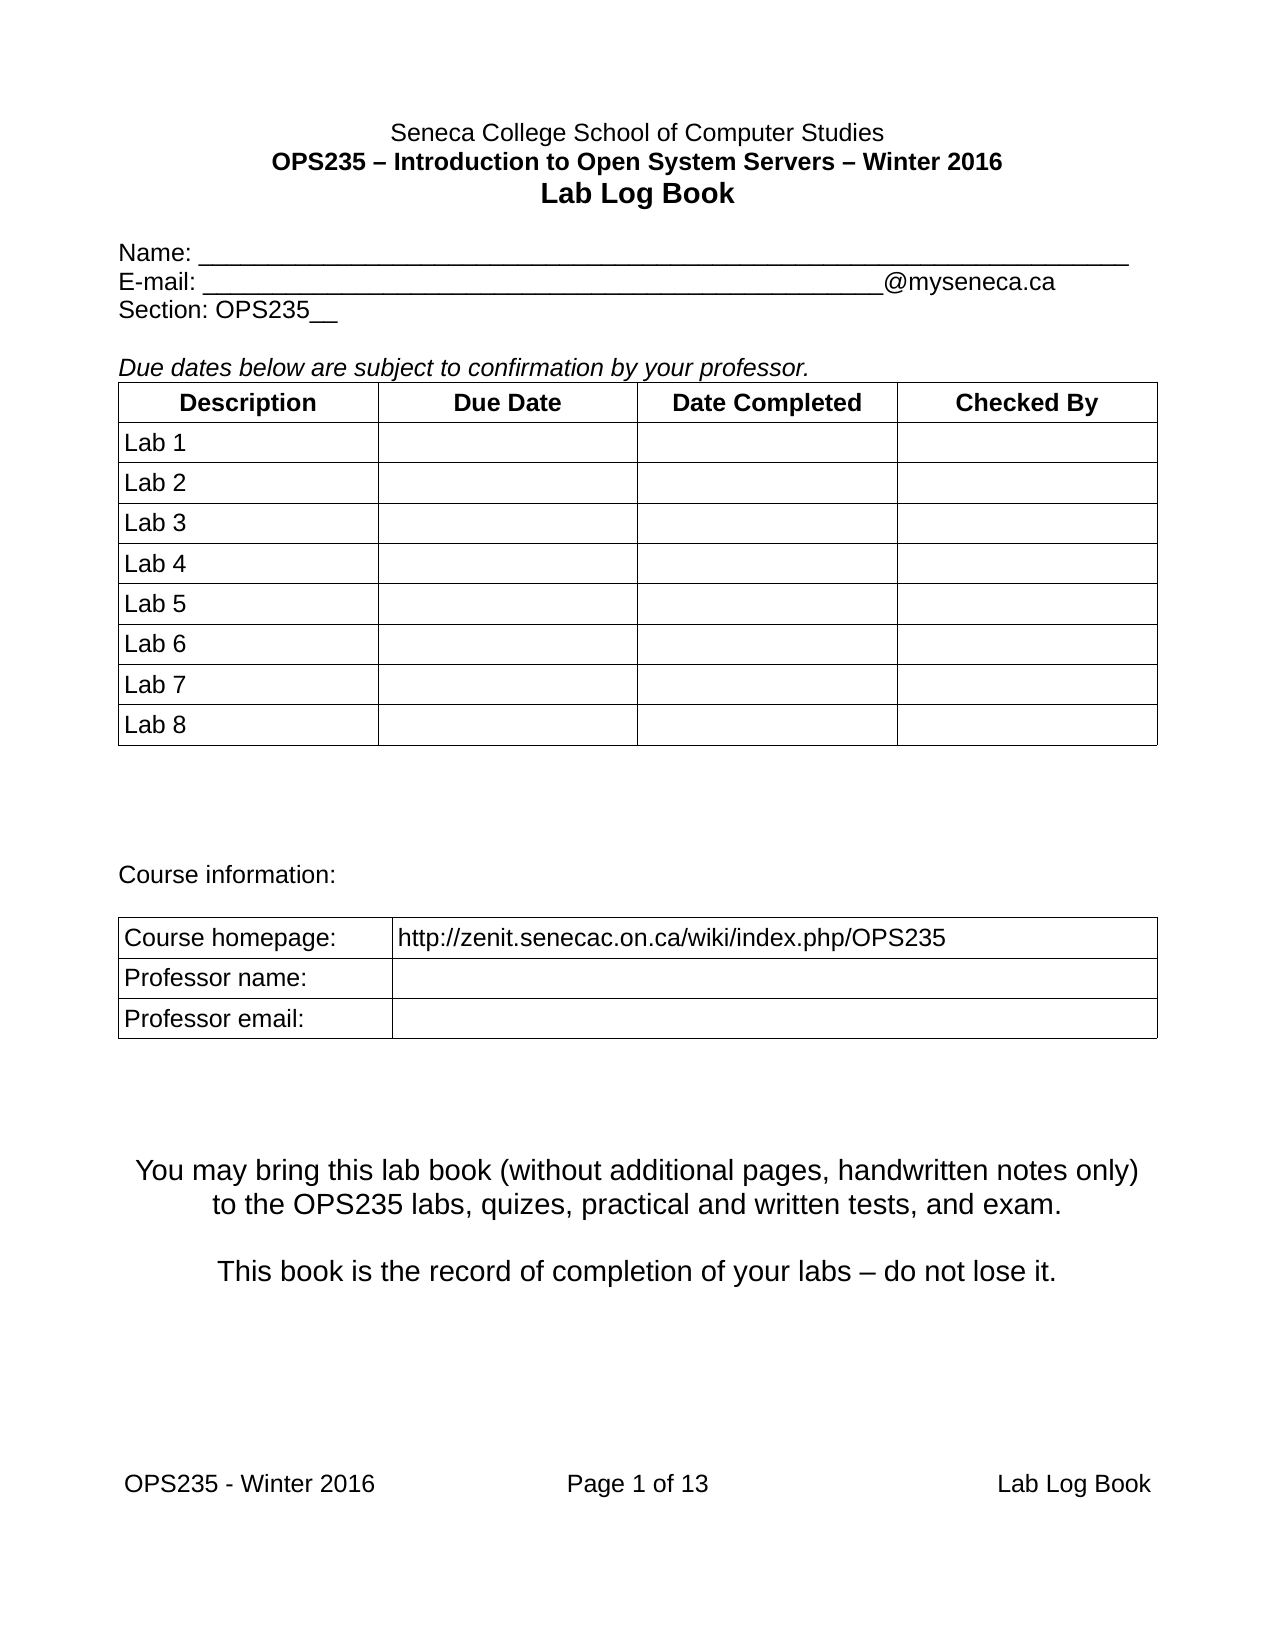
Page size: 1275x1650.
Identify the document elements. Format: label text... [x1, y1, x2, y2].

table_cell [379, 463, 637, 503]
table_header http://zenit.senecac.on.ca/wiki/index.php/OPS235 [393, 918, 1157, 957]
table_header Due Date [379, 383, 637, 422]
text Due dates below are subject to confirmation by your professor. [118, 353, 1157, 382]
text Section: OPS235__ [118, 295, 1157, 324]
table_header Course homepage: [119, 918, 392, 957]
table_cell [638, 504, 897, 543]
table_cell Professor name: [119, 959, 392, 998]
table_cell [379, 504, 637, 543]
table_header Description [119, 383, 378, 422]
table_cell [393, 959, 1157, 998]
table_cell [379, 544, 637, 583]
text OPS235 – Introduction to Open System Servers – Winter 2016 [118, 147, 1157, 176]
table_cell Lab 5 [119, 584, 378, 623]
table_cell Lab 4 [119, 544, 378, 583]
table_cell [379, 625, 637, 664]
table_cell [898, 705, 1157, 744]
text This book is the record of completion of your labs – do not lose it. [118, 1254, 1157, 1287]
table_cell [638, 705, 897, 744]
table_cell Professor email: [119, 999, 392, 1038]
text E-mail: _________________________________________________@myseneca.ca [118, 267, 1157, 295]
table_cell [379, 665, 637, 704]
table_cell [638, 665, 897, 704]
table_cell Lab 8 [119, 705, 378, 744]
table_cell Lab 7 [119, 665, 378, 704]
table_cell [379, 705, 637, 744]
text You may bring this lab book (without additional pages, handwritten notes only) [118, 1153, 1157, 1187]
table_cell [638, 625, 897, 664]
text Course information: [118, 859, 1157, 888]
table_cell [638, 423, 897, 462]
table_cell [898, 423, 1157, 462]
table_cell [638, 463, 897, 503]
table_cell [379, 423, 637, 462]
table_cell Lab 2 [119, 463, 378, 503]
text Seneca College School of Computer Studies [118, 118, 1157, 147]
table_cell [898, 544, 1157, 583]
table_cell [898, 665, 1157, 704]
table_cell [898, 463, 1157, 503]
table_cell [898, 584, 1157, 623]
table_cell [898, 504, 1157, 543]
table_cell [638, 544, 897, 583]
table_cell [898, 625, 1157, 664]
text Name: ___________________________________________________________________ [118, 238, 1157, 267]
table_cell Lab 1 [119, 423, 378, 462]
table_cell Lab 6 [119, 625, 378, 664]
table_cell [379, 584, 637, 623]
table_header Checked By [898, 383, 1157, 422]
table_cell Lab 3 [119, 504, 378, 543]
table_cell [393, 999, 1157, 1038]
text Lab Log Book [118, 176, 1157, 209]
text to the OPS235 labs, quizes, practical and written tests, and exam. [118, 1187, 1157, 1220]
table_header Date Completed [638, 383, 897, 422]
table_cell [638, 584, 897, 623]
